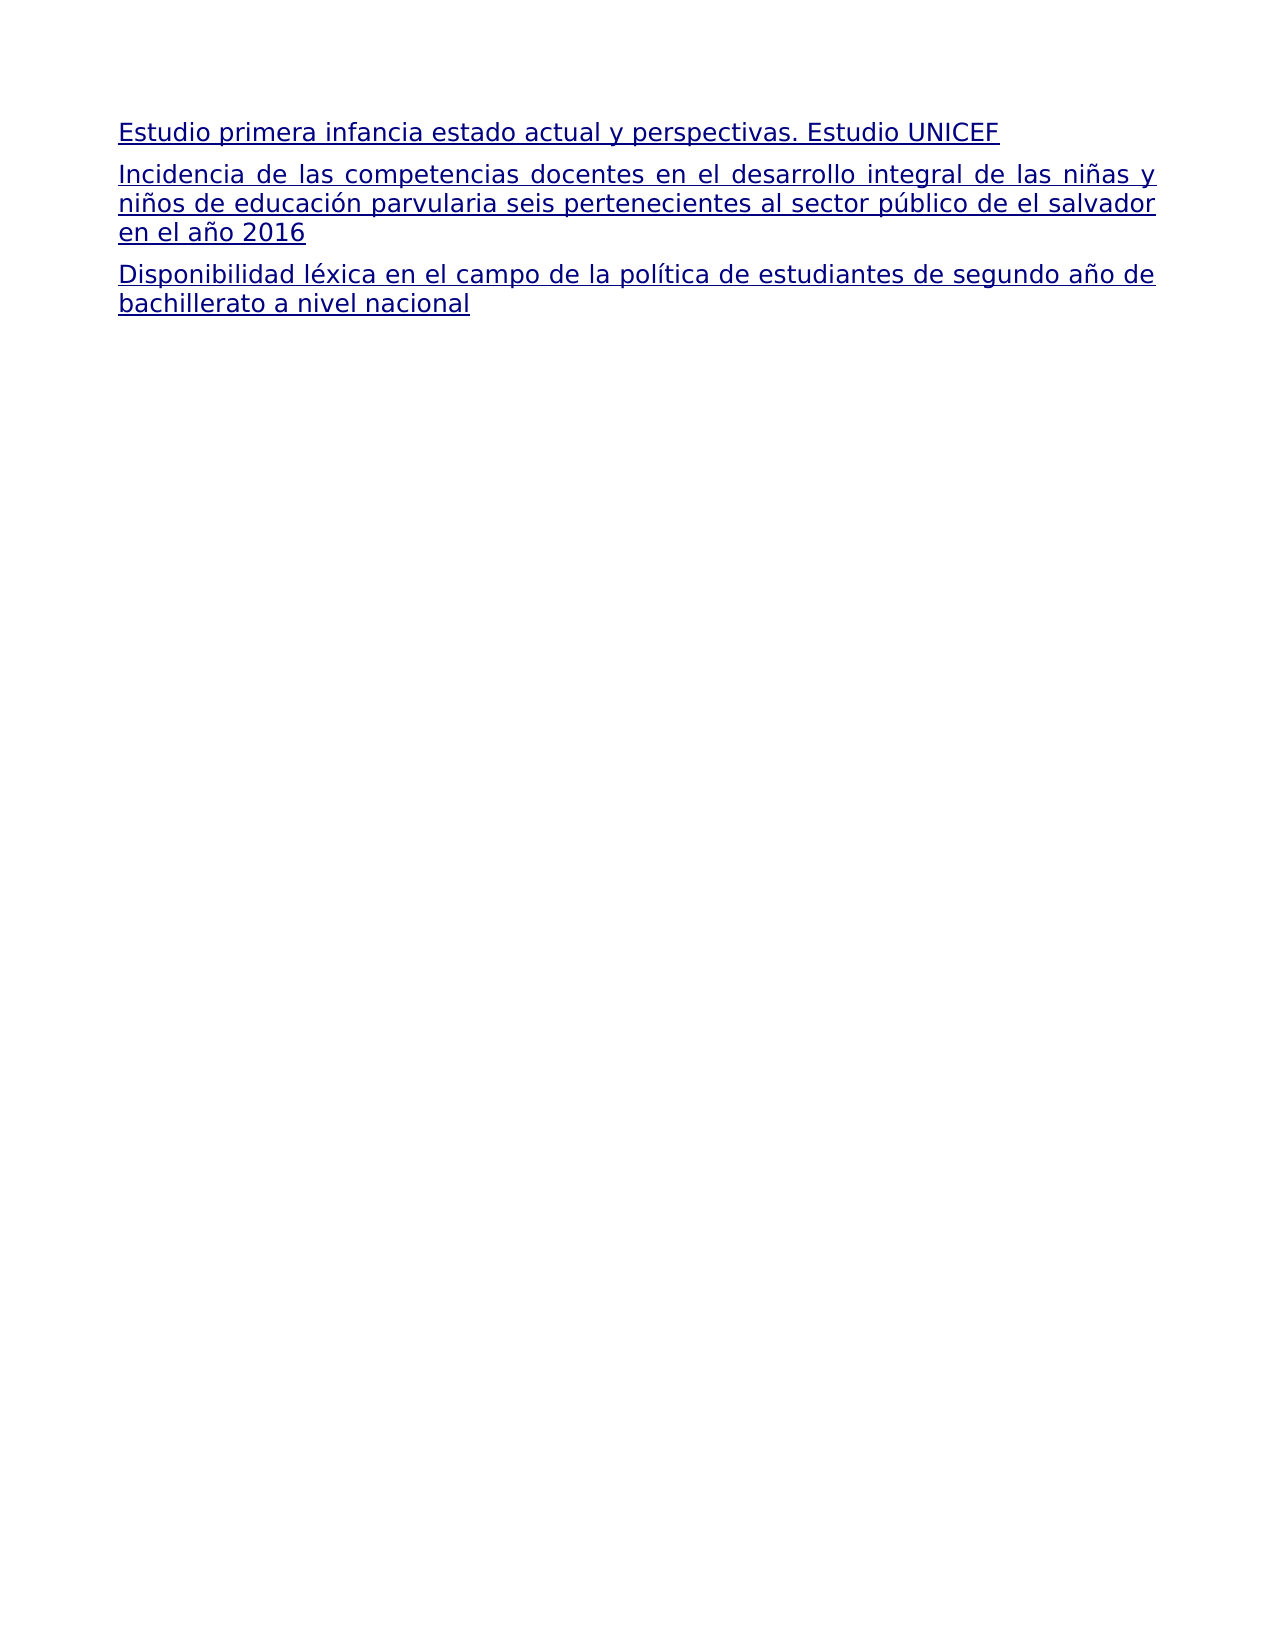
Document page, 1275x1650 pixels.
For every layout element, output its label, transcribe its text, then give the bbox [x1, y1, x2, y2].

text niños de educación parvularia seis pertenecientes al sector público de el salvador en el año 2016 [118, 186, 1157, 247]
text Incidencia de las competencias docentes en el desarrollo integral de las niñas y [118, 160, 1157, 185]
text Disponibilidad léxica en el campo de la política de estudiantes de segundo año de bachillerato a nivel nacional [118, 260, 1157, 318]
text Estudio primera infancia estado actual y perspectivas. Estudio UNICEF [118, 118, 1157, 147]
